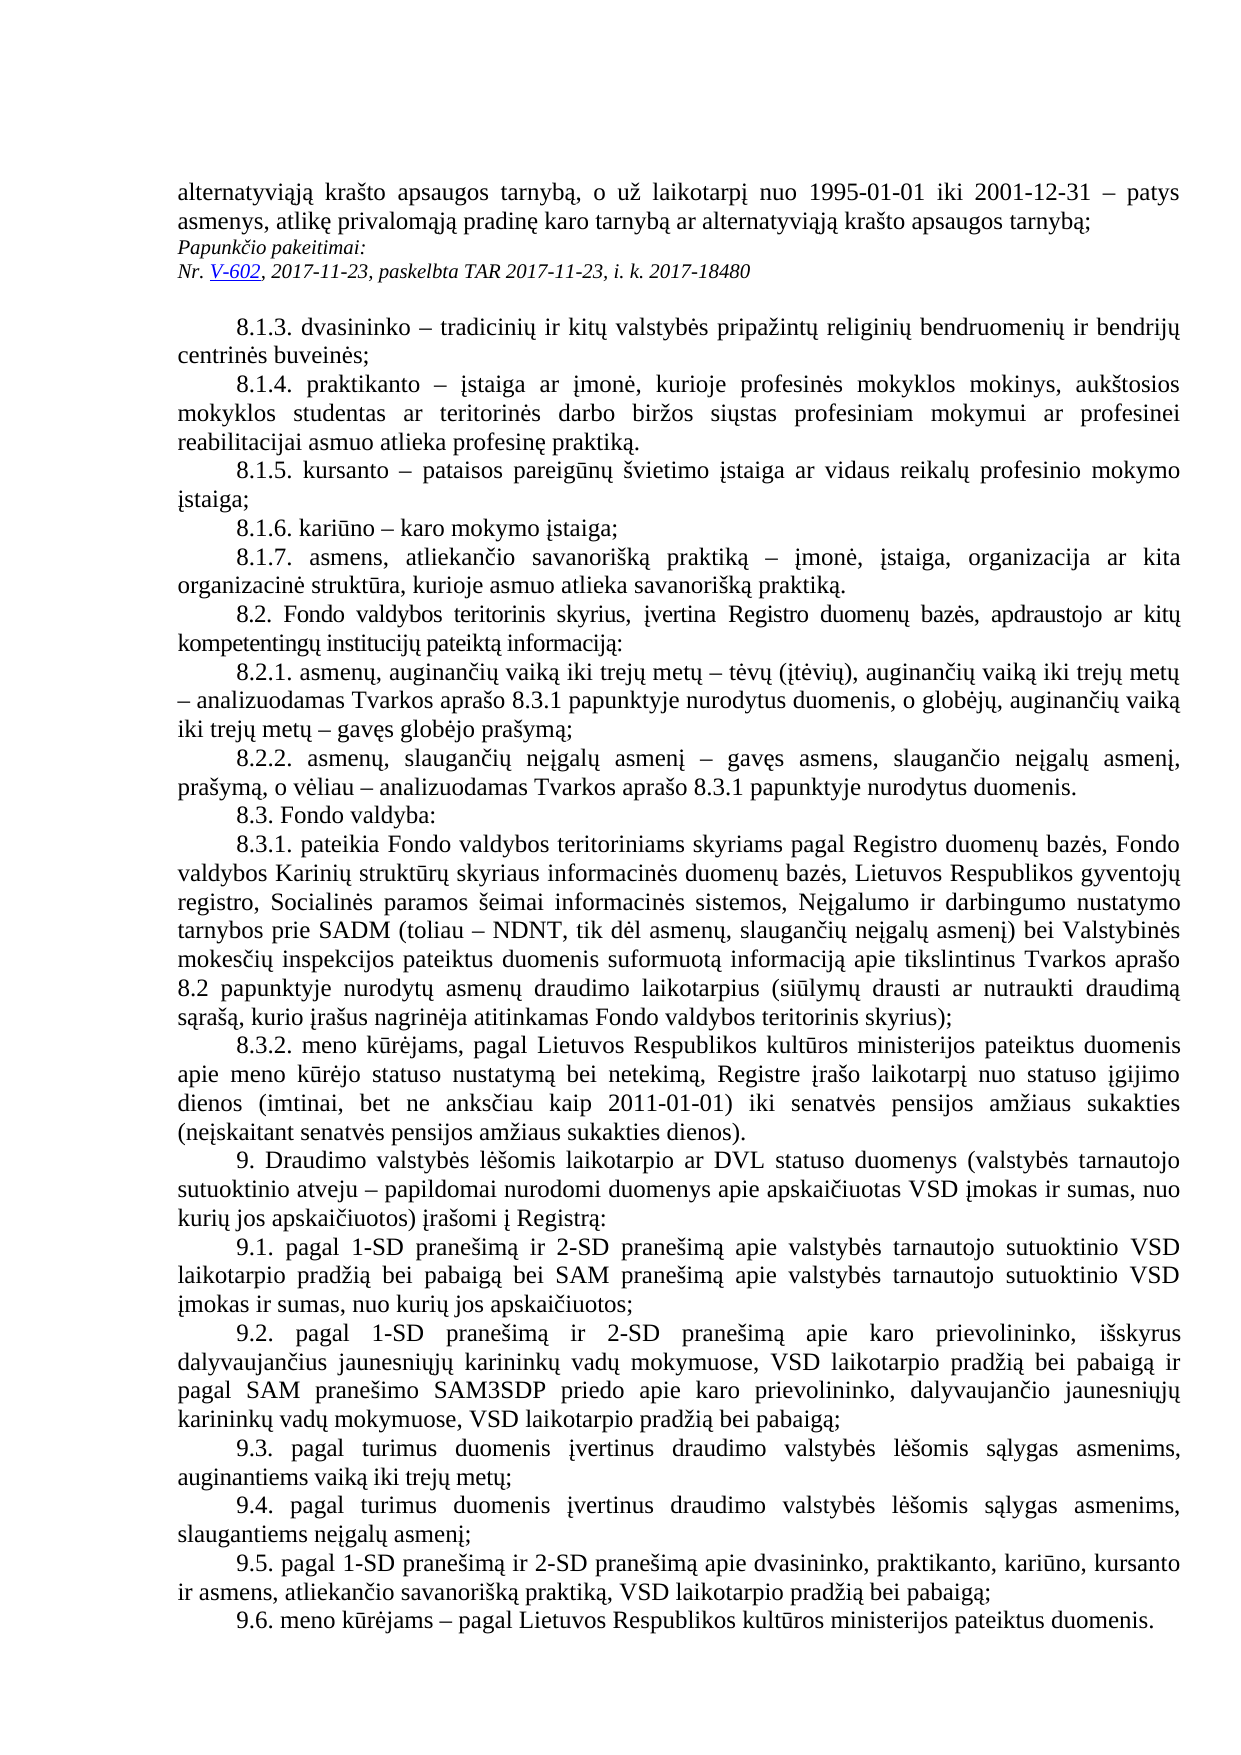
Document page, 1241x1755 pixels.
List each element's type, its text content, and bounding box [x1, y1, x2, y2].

text alternatyviąją krašto apsaugos tarnybą, o už laikotarpį nuo 1995-01-01 iki 2001-12-31 – patys asmenys, atlikę privalomąją pradinę karo tarnybą ar alternatyviąją krašto apsaugos tarnybą; [177, 177, 1181, 235]
text 9.4. pagal turimus duomenis įvertinus draudimo valstybės lėšomis sąlygas asmenims, slaugantiems neįgalų asmenį; [177, 1490, 1181, 1548]
text Nr. V-602, 2017-11-23, paskelbta TAR 2017-11-23, i. k. 2017-18480 [177, 259, 1181, 283]
text 9.5. pagal 1-SD pranešimą ir 2-SD pranešimą apie dvasininko, praktikanto, kariūno, kursanto ir asmens, atliekančio savanorišką praktiką, VSD laikotarpio pradžią bei pabaigą; [177, 1548, 1181, 1605]
text 8.1.4. praktikanto – įstaiga ar įmonė, kurioje profesinės mokyklos mokinys, aukštosios mokyklos studentas ar teritorinės darbo biržos siųstas profesiniam mokymui ar profesinei reabilitacijai asmuo atlieka profesinę praktiką. [177, 369, 1181, 455]
text 8.3.1. pateikia Fondo valdybos teritoriniams skyriams pagal Registro duomenų bazės, Fondo valdybos Karinių struktūrų skyriaus informacinės duomenų bazės, Lietuvos Respublikos gyventojų registro, Socialinės paramos šeimai informacinės sistemos, Neįgalumo ir darbingumo nustatymo tarnybos prie SADM (toliau – NDNT, tik dėl asmenų, slaugančių neįgalų asmenį) bei Valstybinės mokesčių inspekcijos pateiktus duomenis suformuotą informaciją apie tikslintinus Tvarkos aprašo 8.2 papunktyje nurodytų asmenų draudimo laikotarpius (siūlymų drausti ar nutraukti draudimą sąrašą, kurio įrašus nagrinėja atitinkamas Fondo valdybos teritorinis skyrius); [177, 829, 1181, 1030]
text 9.6. meno kūrėjams – pagal Lietuvos Respublikos kultūros ministerijos pateiktus duomenis. [177, 1605, 1181, 1634]
text 8.1.3. dvasininko – tradicinių ir kitų valstybės pripažintų religinių bendruomenių ir bendrijų centrinės buveinės; [177, 312, 1181, 369]
text Papunkčio pakeitimai: [177, 235, 1181, 259]
text 8.3.2. meno kūrėjams, pagal Lietuvos Respublikos kultūros ministerijos pateiktus duomenis apie meno kūrėjo statuso nustatymą bei netekimą, Registre įrašo laikotarpį nuo statuso įgijimo dienos (imtinai, bet ne anksčiau kaip 2011-01-01) iki senatvės pensijos amžiaus sukakties (neįskaitant senatvės pensijos amžiaus sukakties dienos). [177, 1030, 1181, 1145]
text 8.2.2. asmenų, slaugančių neįgalų asmenį – gavęs asmens, slaugančio neįgalų asmenį, prašymą, o vėliau – analizuodamas Tvarkos aprašo 8.3.1 papunktyje nurodytus duomenis. [177, 743, 1181, 800]
text 9.1. pagal 1-SD pranešimą ir 2-SD pranešimą apie valstybės tarnautojo sutuoktinio VSD laikotarpio pradžią bei pabaigą bei SAM pranešimą apie valstybės tarnautojo sutuoktinio VSD įmokas ir sumas, nuo kurių jos apskaičiuotos; [177, 1232, 1181, 1318]
text 8.1.6. kariūno – karo mokymo įstaiga; [177, 513, 1181, 542]
text 8.3. Fondo valdyba: [177, 800, 1181, 829]
text 9. Draudimo valstybės lėšomis laikotarpio ar DVL statuso duomenys (valstybės tarnautojo sutuoktinio atveju – papildomai nurodomi duomenys apie apskaičiuotas VSD įmokas ir sumas, nuo kurių jos apskaičiuotos) įrašomi į Registrą: [177, 1145, 1181, 1232]
text 8.2. Fondo valdybos teritorinis skyrius, įvertina Registro duomenų bazės, apdraustojo ar kitų kompetentingų institucijų pateiktą informaciją: [177, 599, 1181, 657]
text 9.2. pagal 1-SD pranešimą ir 2-SD pranešimą apie karo prievolininko, išskyrus dalyvaujančius jaunesniųjų karininkų vadų mokymuose, VSD laikotarpio pradžią bei pabaigą ir pagal SAM pranešimo SAM3SDP priedo apie karo prievolininko, dalyvaujančio jaunesniųjų karininkų vadų mokymuose, VSD laikotarpio pradžią bei pabaigą; [177, 1318, 1181, 1433]
text 8.2.1. asmenų, auginančių vaiką iki trejų metų – tėvų (įtėvių), auginančių vaiką iki trejų metų – analizuodamas Tvarkos aprašo 8.3.1 papunktyje nurodytus duomenis, o globėjų, auginančių vaiką iki trejų metų – gavęs globėjo prašymą; [177, 657, 1181, 743]
text 8.1.7. asmens, atliekančio savanorišką praktiką – įmonė, įstaiga, organizacija ar kita organizacinė struktūra, kurioje asmuo atlieka savanorišką praktiką. [177, 542, 1181, 599]
text 8.1.5. kursanto – pataisos pareigūnų švietimo įstaiga ar vidaus reikalų profesinio mokymo įstaiga; [177, 455, 1181, 513]
text 9.3. pagal turimus duomenis įvertinus draudimo valstybės lėšomis sąlygas asmenims, auginantiems vaiką iki trejų metų; [177, 1433, 1181, 1490]
